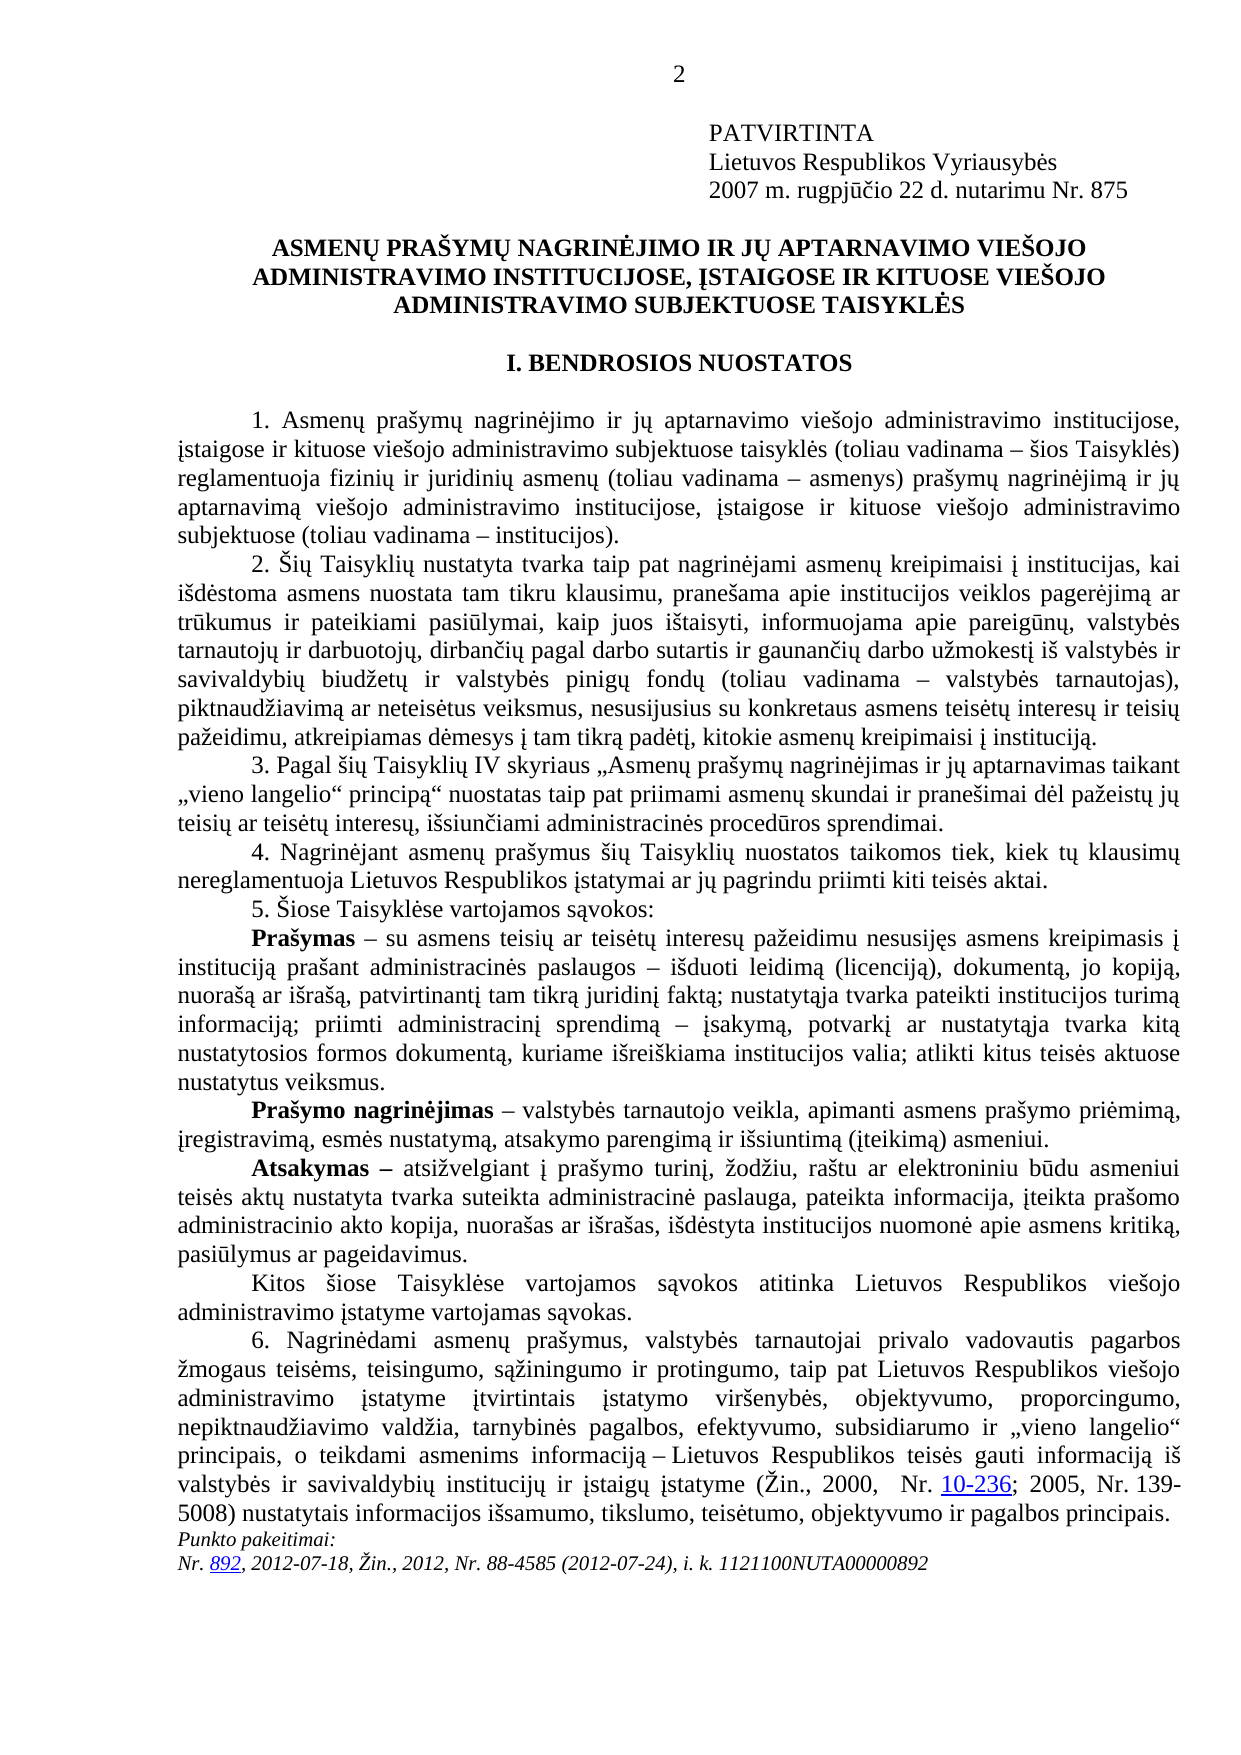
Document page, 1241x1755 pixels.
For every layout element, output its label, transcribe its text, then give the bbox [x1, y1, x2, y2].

text Prašymas – su asmens teisių ar teisėtų interesų pažeidimu nesusijęs asmens kreipimasis į instituciją prašant administracinės paslaugos – išduoti leidimą (licenciją), dokumentą, jo kopiją, nuorašą ar išrašą, patvirtinantį tam tikrą juridinį faktą; nustatytąja tvarka pateikti institucijos turimą informaciją; priimti administracinį sprendimą – įsakymą, potvarkį ar nustatytąja tvarka kitą nustatytosios formos dokumentą, kuriame išreiškiama institucijos valia; atlikti kitus teisės aktuose nustatytus veiksmus. [177, 923, 1181, 1096]
text Prašymo nagrinėjimas – valstybės tarnautojo veikla, apimanti asmens prašymo priėmimą, įregistravimą, esmės nustatymą, atsakymo parengimą ir išsiuntimą (įteikimą) asmeniui. [177, 1096, 1181, 1153]
text 4. Nagrinėjant asmenų prašymus šių Taisyklių nuostatos taikomos tiek, kiek tų klausimų nereglamentuoja Lietuvos Respublikos įstatymai ar jų pagrindu priimti kiti teisės aktai. [177, 837, 1181, 894]
text PATVIRTINTA [709, 118, 1181, 147]
text Kitos šiose Taisyklėse vartojamos sąvokos atitinka Lietuvos Respublikos viešojo administravimo įstatyme vartojamas sąvokas. [177, 1268, 1181, 1326]
text Punkto pakeitimai: [177, 1527, 1181, 1551]
text Nr. 892, 2012-07-18, Žin., 2012, Nr. 88-4585 (2012-07-24), i. k. 1121100NUTA00000892 [177, 1551, 1181, 1575]
text Atsakymas – atsižvelgiant į prašymo turinį, žodžiu, raštu ar elektroniniu būdu asmeniui teisės aktų nustatyta tvarka suteikta administracinė paslauga, pateikta informacija, įteikta prašomo administracinio akto kopija, nuorašas ar išrašas, išdėstyta institucijos nuomonė apie asmens kritiką, pasiūlymus ar pageidavimus. [177, 1153, 1181, 1268]
text 2. Šių Taisyklių nustatyta tvarka taip pat nagrinėjami asmenų kreipimaisi į institucijas, kai išdėstoma asmens nuostata tam tikru klausimu, pranešama apie institucijos veiklos pagerėjimą ar trūkumus ir pateikiami pasiūlymai, kaip juos ištaisyti, informuojama apie pareigūnų, valstybės tarnautojų ir darbuotojų, dirbančių pagal darbo sutartis ir gaunančių darbo užmokestį iš valstybės ir savivaldybių biudžetų ir valstybės pinigų fondų (toliau vadinama – valstybės tarnautojas), piktnaudžiavimą ar neteisėtus veiksmus, nesusijusius su konkretaus asmens teisėtų interesų ir teisių pažeidimu, atkreipiamas dėmesys į tam tikrą padėtį, kitokie asmenų kreipimaisi į instituciją. [177, 549, 1181, 751]
text 1. Asmenų prašymų nagrinėjimo ir jų aptarnavimo viešojo administravimo institucijose, įstaigose ir kituose viešojo administravimo subjektuose taisyklės (toliau vadinama – šios Taisyklės) reglamentuoja fizinių ir juridinių asmenų (toliau vadinama – asmenys) prašymų nagrinėjimą ir jų aptarnavimą viešojo administravimo institucijose, įstaigose ir kituose viešojo administravimo subjektuose (toliau vadinama – institucijos). [177, 406, 1181, 549]
text 2007 m. rugpjūčio 22 d. nutarimu Nr. 875 [177, 176, 1181, 204]
text ASMENŲ PRAŠYMŲ NAGRINĖJIMO IR JŲ APTARNAVIMO VIEŠOJO ADMINISTRAVIMO INSTITUCIJOSE, ĮSTAIGOSE ir kituose viešojo administravimo subjektuose TAISYKLĖS [177, 233, 1181, 319]
text 6. Nagrinėdami asmenų prašymus, valstybės tarnautojai privalo vadovautis pagarbos žmogaus teisėms, teisingumo, sąžiningumo ir protingumo, taip pat Lietuvos Respublikos viešojo administravimo įstatyme įtvirtintais įstatymo viršenybės, objektyvumo, proporcingumo, nepiktnaudžiavimo valdžia, tarnybinės pagalbos, efektyvumo, subsidiarumo ir „vieno langelio“ principais, o teikdami asmenims informaciją – Lietuvos Respublikos teisės gauti informaciją iš valstybės ir savivaldybių institucijų ir įstaigų įstatyme (Žin., 2000, Nr. 10-236; 2005, Nr. 139-5008) nustatytais informacijos išsamumo, tikslumo, teisėtumo, objektyvumo ir pagalbos principais. [177, 1326, 1181, 1527]
text Lietuvos Respublikos Vyriausybės [177, 147, 1181, 176]
text 3. Pagal šių Taisyklių IV skyriaus „Asmenų prašymų nagrinėjimas ir jų aptarnavimas taikant „vieno langelio“ principą“ nuostatas taip pat priimami asmenų skundai ir pranešimai dėl pažeistų jų teisių ar teisėtų interesų, išsiunčiami administracinės procedūros sprendimai. [177, 751, 1181, 837]
text 5. Šiose Taisyklėse vartojamos sąvokos: [177, 894, 1181, 923]
text I. BENDROSIOS NUOSTATOS [177, 348, 1181, 377]
